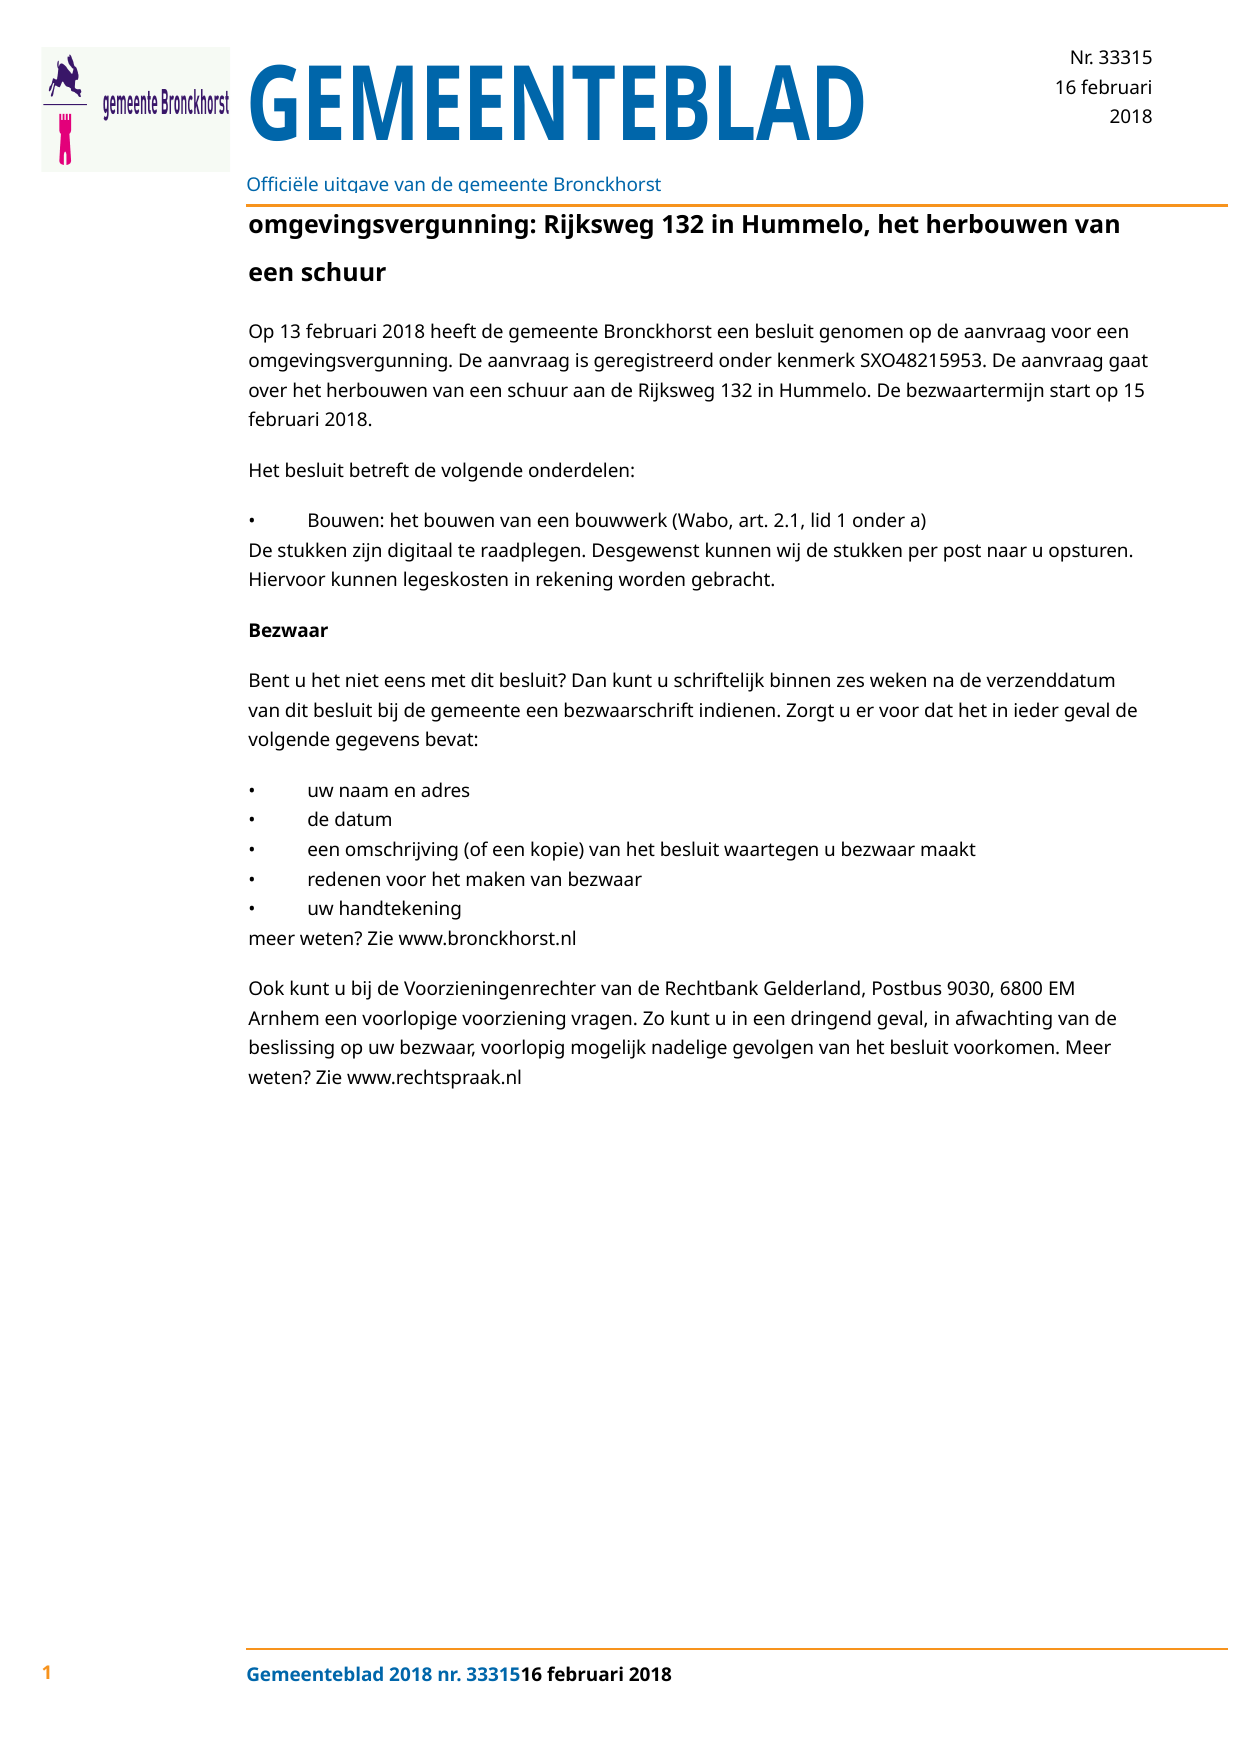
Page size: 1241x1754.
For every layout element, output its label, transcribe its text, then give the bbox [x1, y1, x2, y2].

text Op 13 februari 2018 heeft de gemeente Bronckhorst een besluit genomen op de aanvraag voor een omgevingsvergunning. De aanvraag is geregistreerd onder kenmerk SXO48215953. De aanvraag gaat over het herbouwen van een schuur aan de Rijksweg 132 in Hummelo. De bezwaartermijn start op 15 februari 2018. [248, 318, 1152, 432]
text Bezwaar [248, 617, 1152, 643]
text Het besluit betreft de volgende onderdelen: [248, 457, 1152, 483]
text Bent u het niet eens met dit besluit? Dan kunt u schriftelijk binnen zes weken na de verzenddatum van dit besluit bij de gemeente een bezwaarschrift indienen. Zorgt u er voor dat het in ieder geval de volgende gegevens bevat: [248, 667, 1152, 752]
list de datum [248, 807, 1152, 832]
list uw handtekening [248, 895, 1152, 921]
text Ook kunt u bij de Voorzieningenrechter van de Rechtbank Gelderland, Postbus 9030, 6800 EM Arnhem een voorlopige voorziening vragen. Zo kunt u in een dringend geval, in afwachting van de beslissing op uw bezwaar, voorlopig mogelijk nadelige gevolgen van het besluit voorkomen. Meer weten? Zie www.rechtspraak.nl [248, 975, 1152, 1090]
text De stukken zijn digitaal te raadplegen. Desgewenst kunnen wij de stukken per post naar u opsturen. Hiervoor kunnen legeskosten in rekening worden gebracht. [248, 537, 1152, 592]
list uw naam en adres [248, 777, 1152, 803]
text omgevingsvergunning: Rijksweg 132 in Hummelo, het herbouwen van een schuur [248, 207, 1152, 288]
list Bouwen: het bouwen van een bouwwerk (Wabo, art. 2.1, lid 1 onder a) [248, 507, 1152, 533]
list een omschrijving (of een kopie) van het besluit waartegen u bezwaar maakt [248, 836, 1152, 862]
picture [41, 47, 231, 172]
text meer weten? Zie www.bronckhorst.nl [248, 925, 1152, 951]
list redenen voor het maken van bezwaar [248, 866, 1152, 892]
